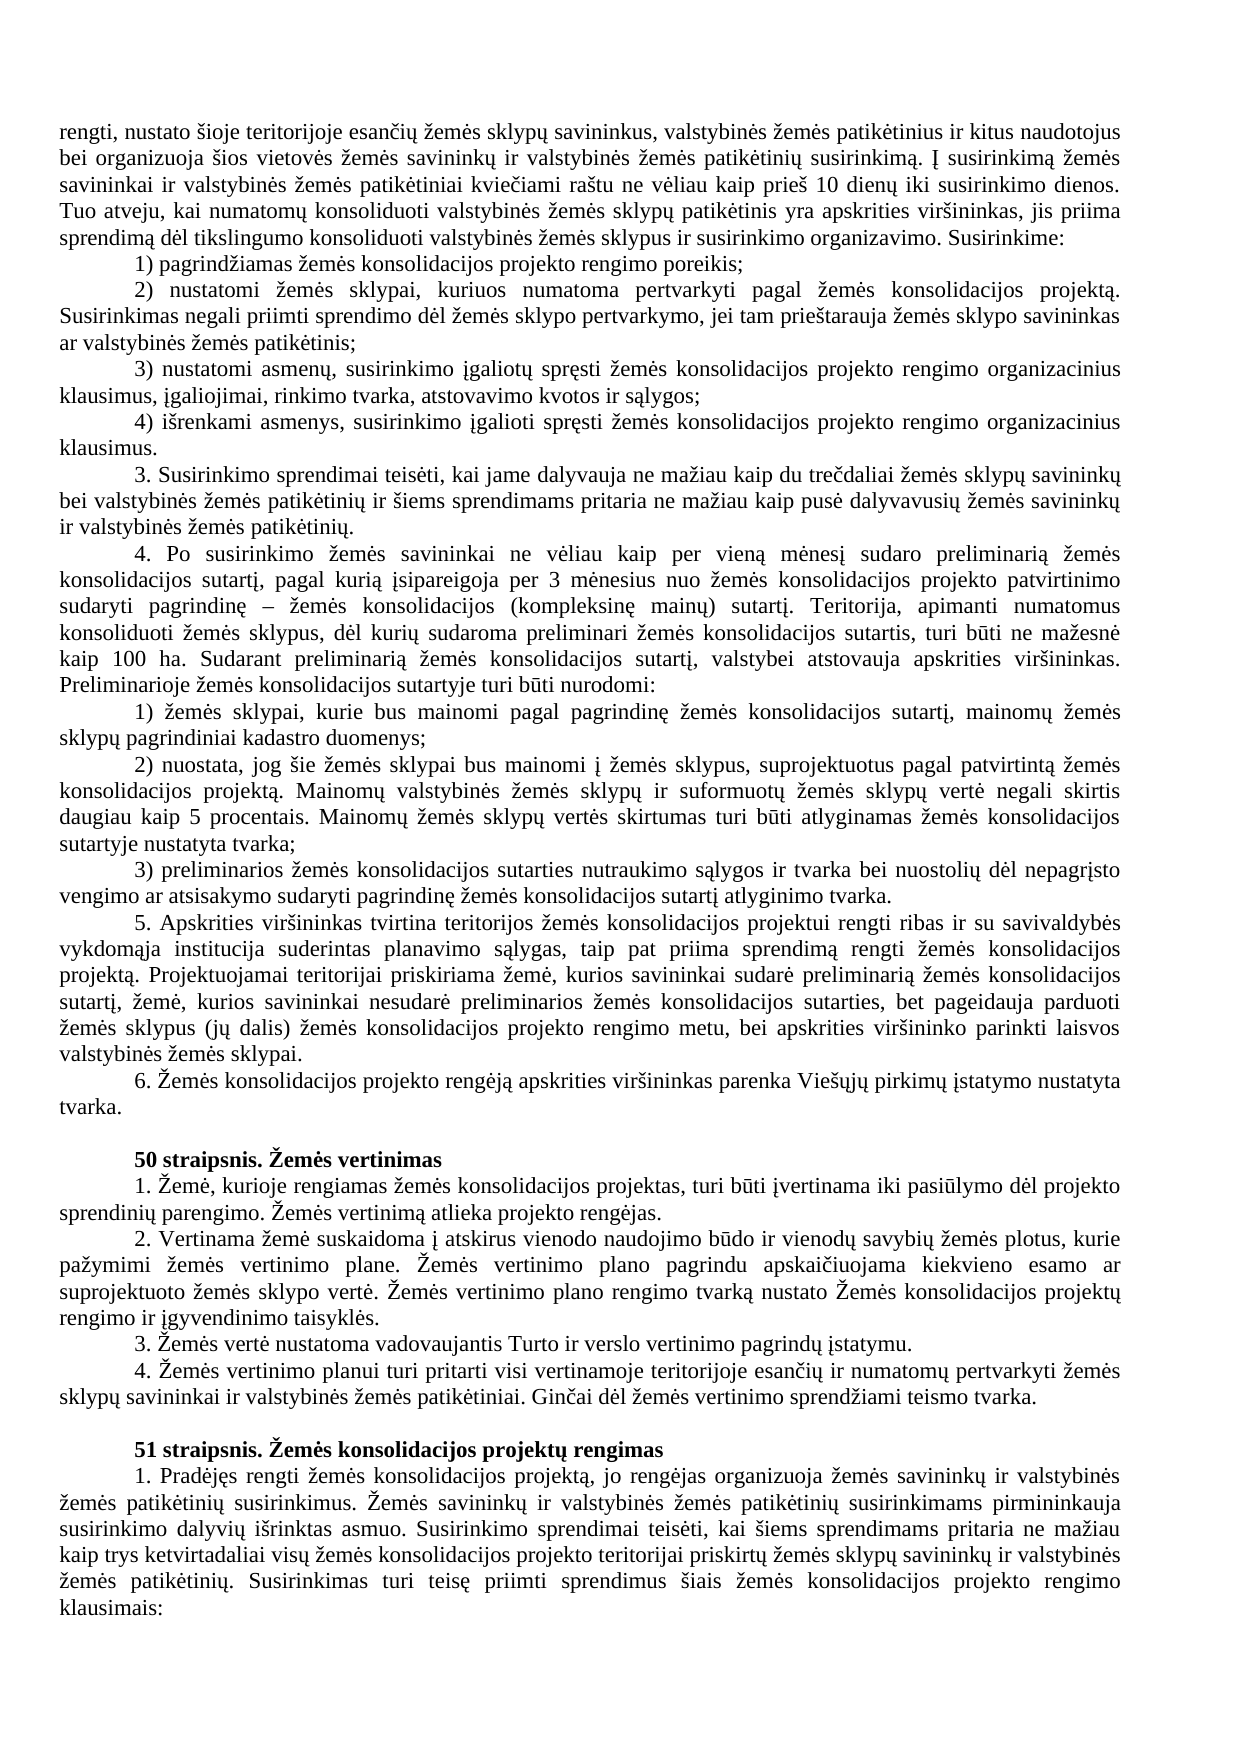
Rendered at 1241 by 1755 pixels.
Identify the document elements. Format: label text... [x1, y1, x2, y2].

text 6. Žemės konsolidacijos projekto rengėją apskrities viršininkas parenka Viešųjų pirkimų įstatymo nustatyta tvarka. [59, 1067, 1122, 1119]
text 1. Žemė, kurioje rengiamas žemės konsolidacijos projektas, turi būti įvertinama iki pasiūlymo dėl projekto sprendinių parengimo. Žemės vertinimą atlieka projekto rengėjas. [59, 1172, 1122, 1225]
text 5. Apskrities viršininkas tvirtina teritorijos žemės konsolidacijos projektui rengti ribas ir su savivaldybės vykdomąja institucija suderintas planavimo sąlygas, taip pat priima sprendimą rengti žemės konsolidacijos projektą. Projektuojamai teritorijai priskiriama žemė, kurios savininkai sudarė preliminarią žemės konsolidacijos sutartį, žemė, kurios savininkai nesudarė preliminarios žemės konsolidacijos sutarties, bet pageidauja parduoti žemės sklypus (jų dalis) žemės konsolidacijos projekto rengimo metu, bei apskrities viršininko parinkti laisvos valstybinės žemės sklypai. [59, 909, 1122, 1067]
text 1) pagrindžiamas žemės konsolidacijos projekto rengimo poreikis; [134, 250, 1122, 276]
text 1. Pradėjęs rengti žemės konsolidacijos projektą, jo rengėjas organizuoja žemės savininkų ir valstybinės žemės patikėtinių susirinkimus. Žemės savininkų ir valstybinės žemės patikėtinių susirinkimams pirmininkauja susirinkimo dalyvių išrinktas asmuo. Susirinkimo sprendimai teisėti, kai šiems sprendimams pritaria ne mažiau kaip trys ketvirtadaliai visų žemės konsolidacijos projekto teritorijai priskirtų žemės sklypų savininkų ir valstybinės žemės patikėtinių. Susirinkimas turi teisę priimti sprendimus šiais žemės konsolidacijos projekto rengimo klausimais: [59, 1462, 1122, 1620]
text 1) žemės sklypai, kurie bus mainomi pagal pagrindinę žemės konsolidacijos sutartį, mainomų žemės sklypų pagrindiniai kadastro duomenys; [59, 698, 1122, 751]
text 3) preliminarios žemės konsolidacijos sutarties nutraukimo sąlygos ir tvarka bei nuostolių dėl nepagrįsto vengimo ar atsisakymo sudaryti pagrindinę žemės konsolidacijos sutartį atlyginimo tvarka. [59, 856, 1122, 909]
text 3. Susirinkimo sprendimai teisėti, kai jame dalyvauja ne mažiau kaip du trečdaliai žemės sklypų savininkų bei valstybinės žemės patikėtinių ir šiems sprendimams pritaria ne mažiau kaip pusė dalyvavusių žemės savininkų ir valstybinės žemės patikėtinių. [59, 461, 1122, 540]
text 3) nustatomi asmenų, susirinkimo įgaliotų spręsti žemės konsolidacijos projekto rengimo organizacinius klausimus, įgaliojimai, rinkimo tvarka, atstovavimo kvotos ir sąlygos; [59, 355, 1122, 408]
text 4. Po susirinkimo žemės savininkai ne vėliau kaip per vieną mėnesį sudaro preliminarią žemės konsolidacijos sutartį, pagal kurią įsipareigoja per 3 mėnesius nuo žemės konsolidacijos projekto patvirtinimo sudaryti pagrindinę – žemės konsolidacijos (kompleksinę mainų) sutartį. Teritorija, apimanti numatomus konsoliduoti žemės sklypus, dėl kurių sudaroma preliminari žemės konsolidacijos sutartis, turi būti ne mažesnė kaip 100 ha. Sudarant preliminarią žemės konsolidacijos sutartį, valstybei atstovauja apskrities viršininkas. Preliminarioje žemės konsolidacijos sutartyje turi būti nurodomi: [59, 540, 1122, 698]
text 2) nuostata, jog šie žemės sklypai bus mainomi į žemės sklypus, suprojektuotus pagal patvirtintą žemės konsolidacijos projektą. Mainomų valstybinės žemės sklypų ir suformuotų žemės sklypų vertė negali skirtis daugiau kaip 5 procentais. Mainomų žemės sklypų vertės skirtumas turi būti atlyginamas žemės konsolidacijos sutartyje nustatyta tvarka; [59, 751, 1122, 856]
text 2) nustatomi žemės sklypai, kuriuos numatoma pertvarkyti pagal žemės konsolidacijos projektą. Susirinkimas negali priimti sprendimo dėl žemės sklypo pertvarkymo, jei tam prieštarauja žemės sklypo savininkas ar valstybinės žemės patikėtinis; [59, 276, 1122, 355]
text 50 straipsnis. Žemės vertinimas [59, 1146, 1122, 1172]
text 51 straipsnis. Žemės konsolidacijos projektų rengimas [59, 1436, 1122, 1462]
text 2. Vertinama žemė suskaidoma į atskirus vienodo naudojimo būdo ir vienodų savybių žemės plotus, kurie pažymimi žemės vertinimo plane. Žemės vertinimo plano pagrindu apskaičiuojama kiekvieno esamo ar suprojektuoto žemės sklypo vertė. Žemės vertinimo plano rengimo tvarką nustato Žemės konsolidacijos projektų rengimo ir įgyvendinimo taisyklės. [59, 1225, 1122, 1330]
text 4. Žemės vertinimo planui turi pritarti visi vertinamoje teritorijoje esančių ir numatomų pertvarkyti žemės sklypų savininkai ir valstybinės žemės patikėtiniai. Ginčai dėl žemės vertinimo sprendžiami teismo tvarka. [59, 1357, 1122, 1409]
text 4) išrenkami asmenys, susirinkimo įgalioti spręsti žemės konsolidacijos projekto rengimo organizacinius klausimus. [59, 408, 1122, 461]
text 3. Žemės vertė nustatoma vadovaujantis Turto ir verslo vertinimo pagrindų įstatymu. [59, 1330, 1122, 1357]
text rengti, nustato šioje teritorijoje esančių žemės sklypų savininkus, valstybinės žemės patikėtinius ir kitus naudotojus bei organizuoja šios vietovės žemės savininkų ir valstybinės žemės patikėtinių susirinkimą. Į susirinkimą žemės savininkai ir valstybinės žemės patikėtiniai kviečiami raštu ne vėliau kaip prieš 10 dienų iki susirinkimo dienos. Tuo atveju, kai numatomų konsoliduoti valstybinės žemės sklypų patikėtinis yra apskrities viršininkas, jis priima sprendimą dėl tikslingumo konsoliduoti valstybinės žemės sklypus ir susirinkimo organizavimo. Susirinkime: [59, 118, 1122, 250]
